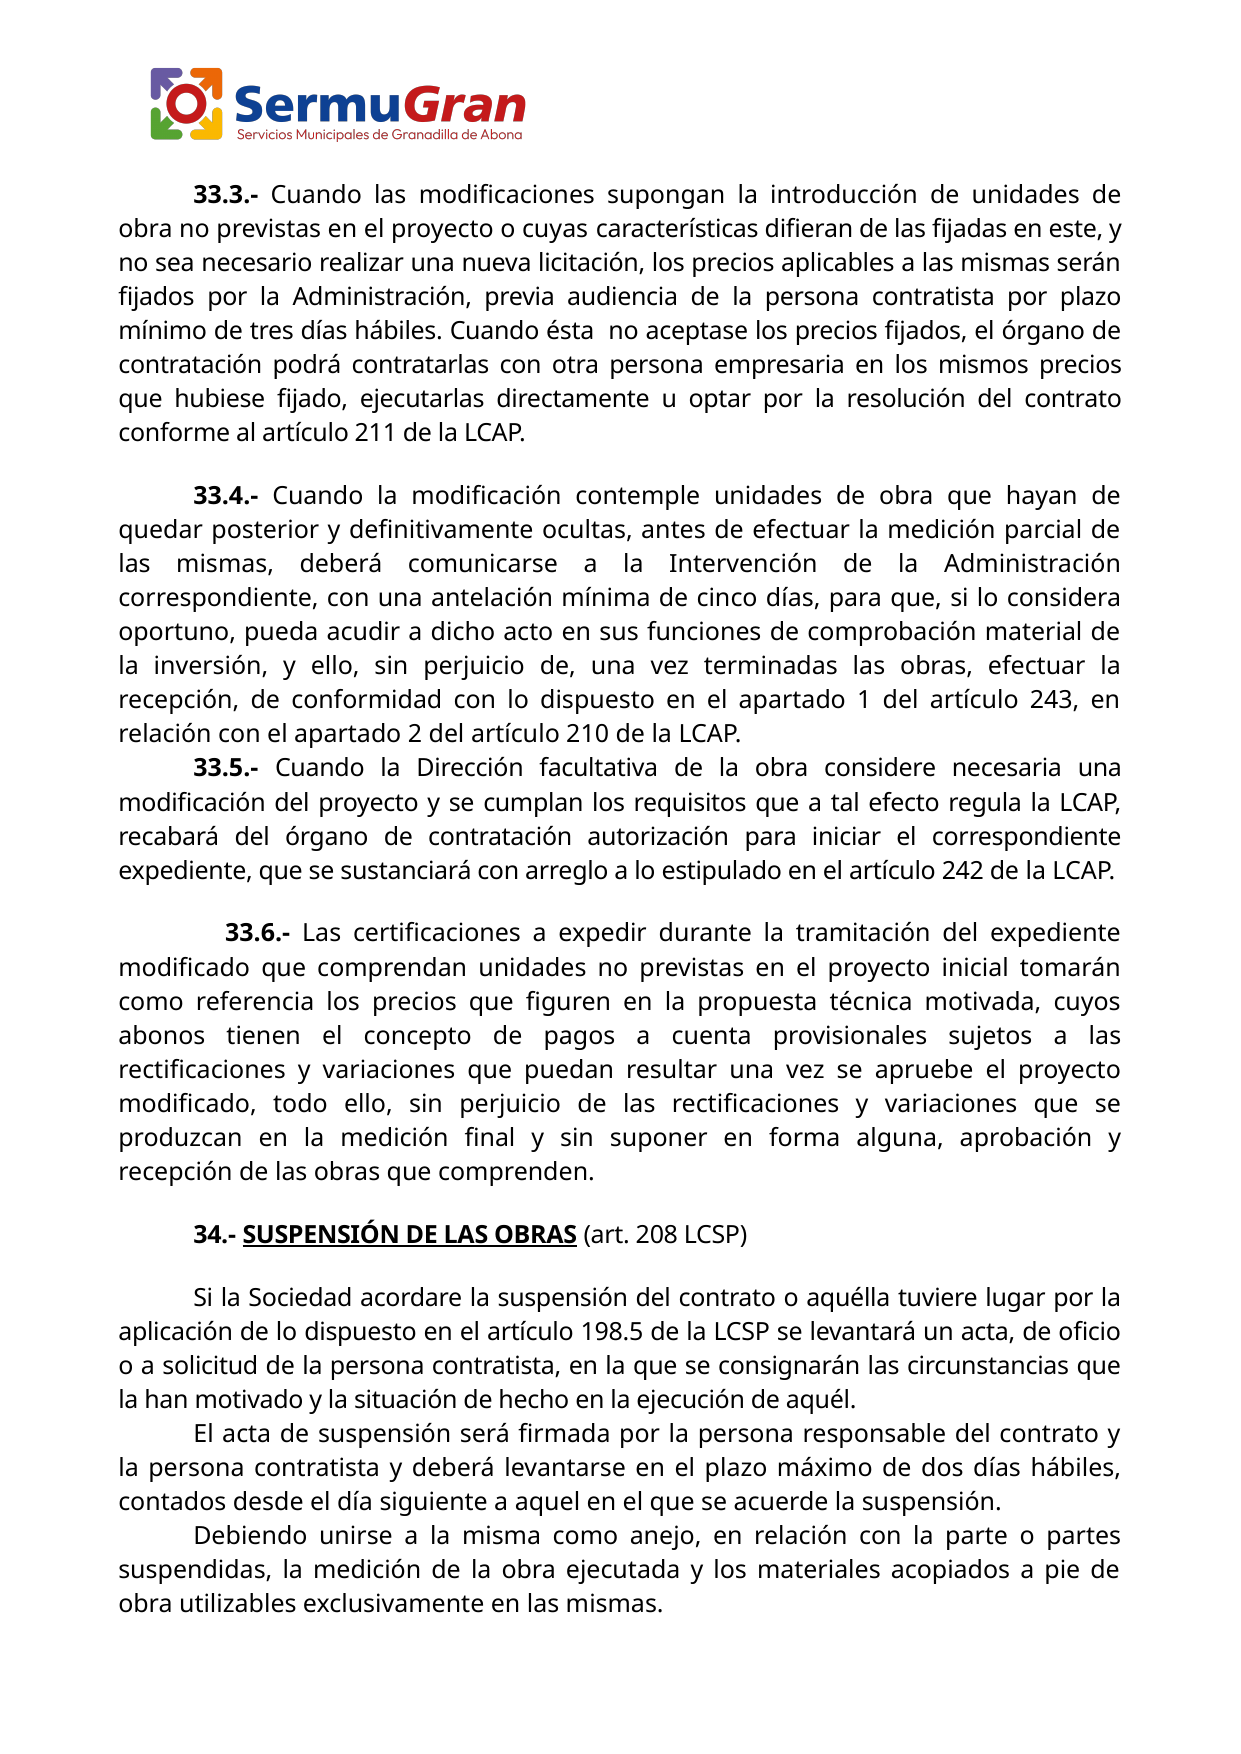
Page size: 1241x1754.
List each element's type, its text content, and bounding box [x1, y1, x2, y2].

text 33.5.- Cuando la Dirección facultativa de la obra considere necesaria una modificación del proyecto y se cumplan los requisitos que a tal efecto regula la LCAP, recabará del órgano de contratación autorización para iniciar el correspondiente expediente, que se sustanciará con arreglo a lo estipulado en el artículo 242 de la LCAP. [118, 750, 1122, 886]
text 34.- SUSPENSIÓN DE LAS OBRAS (art. 208 LCSP) [118, 1216, 1122, 1250]
picture [133, 83, 543, 123]
text Si la Sociedad acordare la suspensión del contrato o aquélla tuviere lugar por la aplicación de lo dispuesto en el artículo 198.5 de la LCSP se levantará un acta, de oficio o a solicitud de la persona contratista, en la que se consignarán las circunstancias que la han motivado y la situación de hecho en la ejecución de aquél. [118, 1279, 1122, 1415]
text 33.4.- Cuando la modificación contemple unidades de obra que hayan de quedar posterior y definitivamente ocultas, antes de efectuar la medición parcial de las mismas, deberá comunicarse a la Intervención de la Administración correspondiente, con una antelación mínima de cinco días, para que, si lo considera oportuno, pueda acudir a dicho acto en sus funciones de comprobación material de la inversión, y ello, sin perjuicio de, una vez terminadas las obras, efectuar la recepción, de conformidad con lo dispuesto en el apartado 1 del artículo 243, en relación con el apartado 2 del artículo 210 de la LCAP. [118, 478, 1122, 750]
text Debiendo unirse a la misma como anejo, en relación con la parte o partes suspendidas, la medición de la obra ejecutada y los materiales acopiados a pie de obra utilizables exclusivamente en las mismas. [118, 1518, 1122, 1620]
text 33.3.- Cuando las modificaciones supongan la introducción de unidades de obra no previstas en el proyecto o cuyas características difieran de las fijadas en este, y no sea necesario realizar una nueva licitación, los precios aplicables a las mismas serán fijados por la Administración, previa audiencia de la persona contratista por plazo mínimo de tres días hábiles. Cuando ésta no aceptase los precios fijados, el órgano de contratación podrá contratarlas con otra persona empresaria en los mismos precios que hubiese fijado, ejecutarlas directamente u optar por la resolución del contrato conforme al artículo 211 de la LCAP. [118, 176, 1122, 449]
text 33.6.- Las certificaciones a expedir durante la tramitación del expediente modificado que comprendan unidades no previstas en el proyecto inicial tomarán como referencia los precios que figuren en la propuesta técnica motivada, cuyos abonos tienen el concepto de pagos a cuenta provisionales sujetos a las rectificaciones y variaciones que puedan resultar una vez se apruebe el proyecto modificado, todo ello, sin perjuicio de las rectificaciones y variaciones que se produzcan en la medición final y sin suponer en forma alguna, aprobación y recepción de las obras que comprenden. [118, 915, 1122, 1188]
text El acta de suspensión será firmada por la persona responsable del contrato y la persona contratista y deberá levantarse en el plazo máximo de dos días hábiles, contados desde el día siguiente a aquel en el que se acuerde la suspensión. [118, 1415, 1122, 1518]
